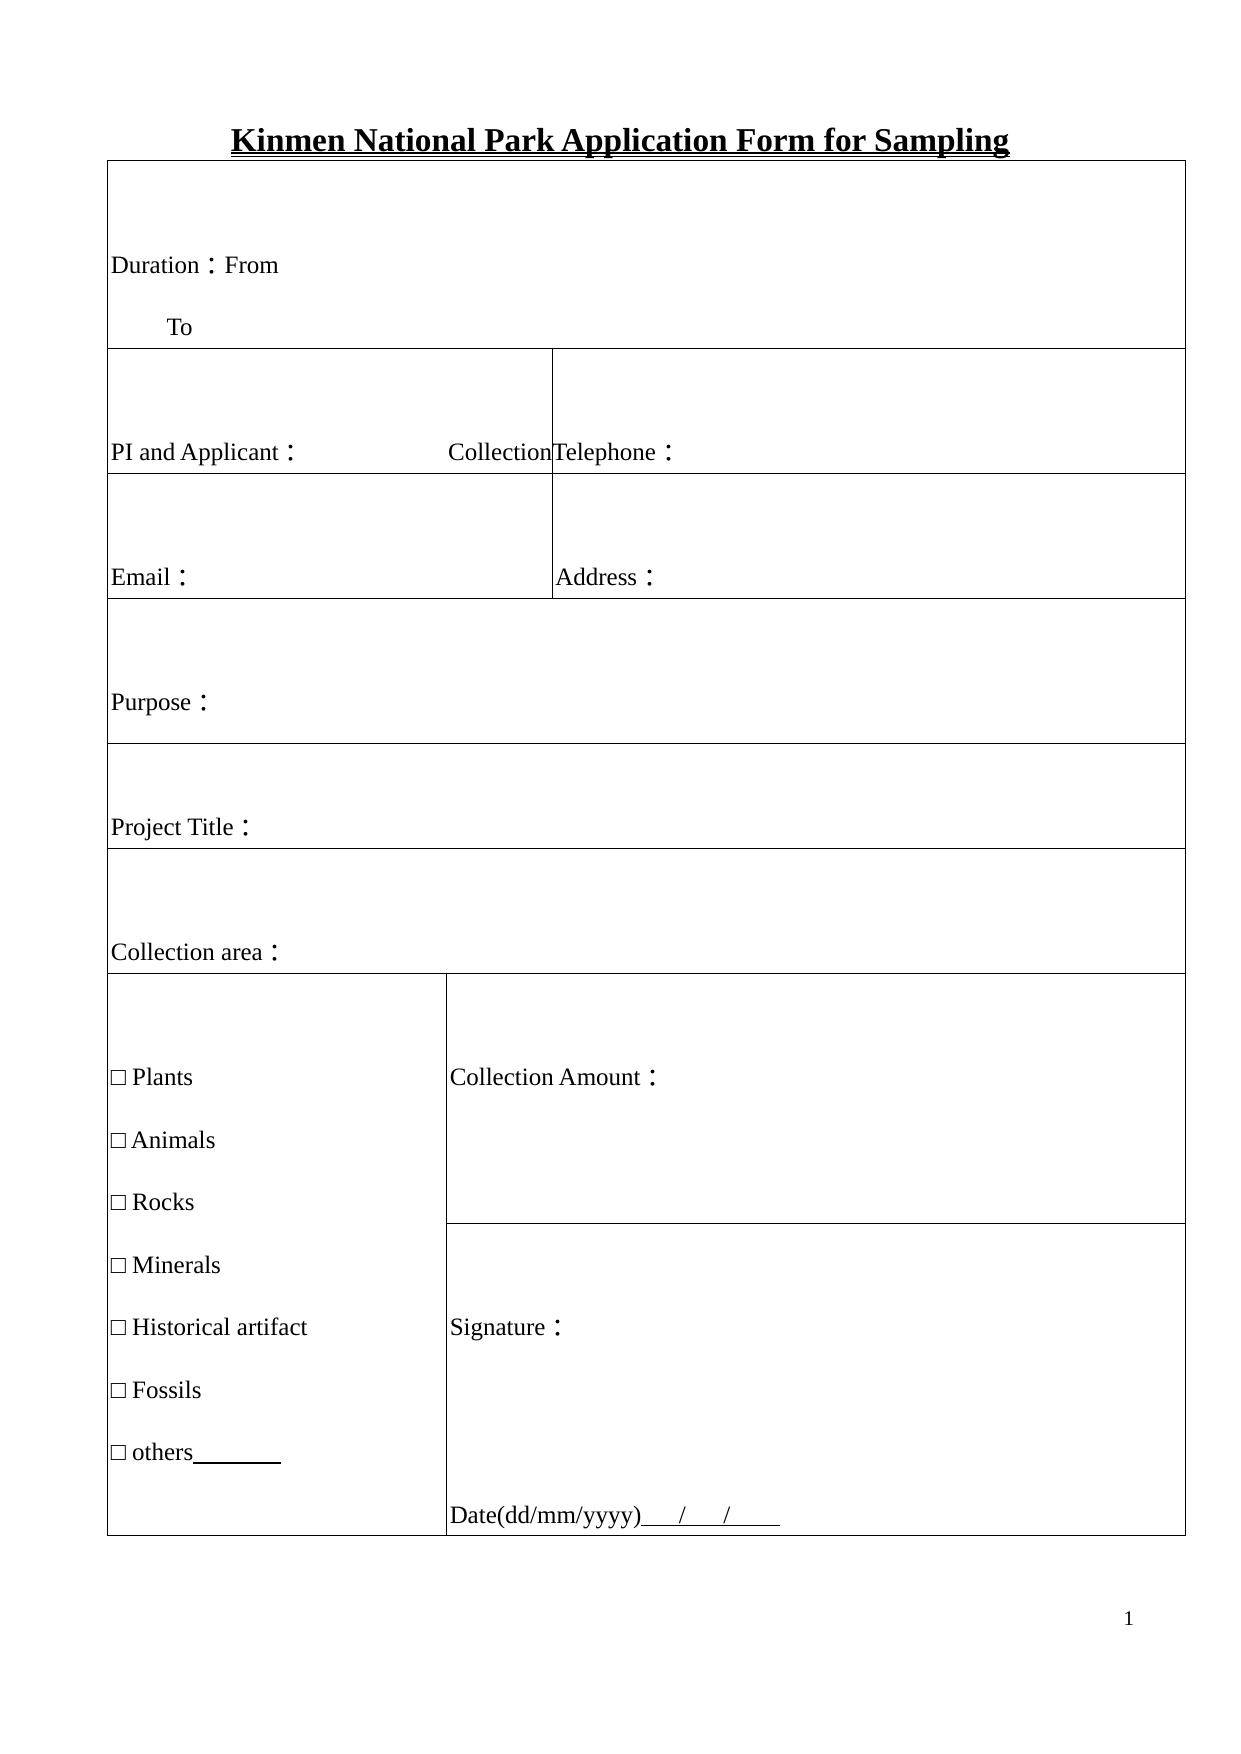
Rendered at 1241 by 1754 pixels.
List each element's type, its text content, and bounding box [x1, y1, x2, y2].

table_cell PI and Applicant： [108, 349, 552, 472]
table_cell Signature： Date(dd/mm/yyyy) / / [447, 1224, 1185, 1535]
table_cell Collection area： [108, 849, 1185, 972]
table_cell Address： [553, 474, 1185, 597]
table_cell Project Title： [108, 744, 1185, 847]
table_cell Email： [108, 474, 552, 597]
table_cell Purpose： [108, 599, 1185, 743]
table_cell Collection Amount： [447, 974, 1185, 1222]
table_header Duration：From To [108, 161, 1185, 347]
table_cell CollectionTelephone： [553, 349, 1185, 472]
table_cell □ Plants □ Animals □ Rocks □ Minerals □ Historical artifact □ Fossils □ others [108, 974, 446, 1535]
text Kinmen National Park Application Form for Sampling [106, 97, 1134, 160]
